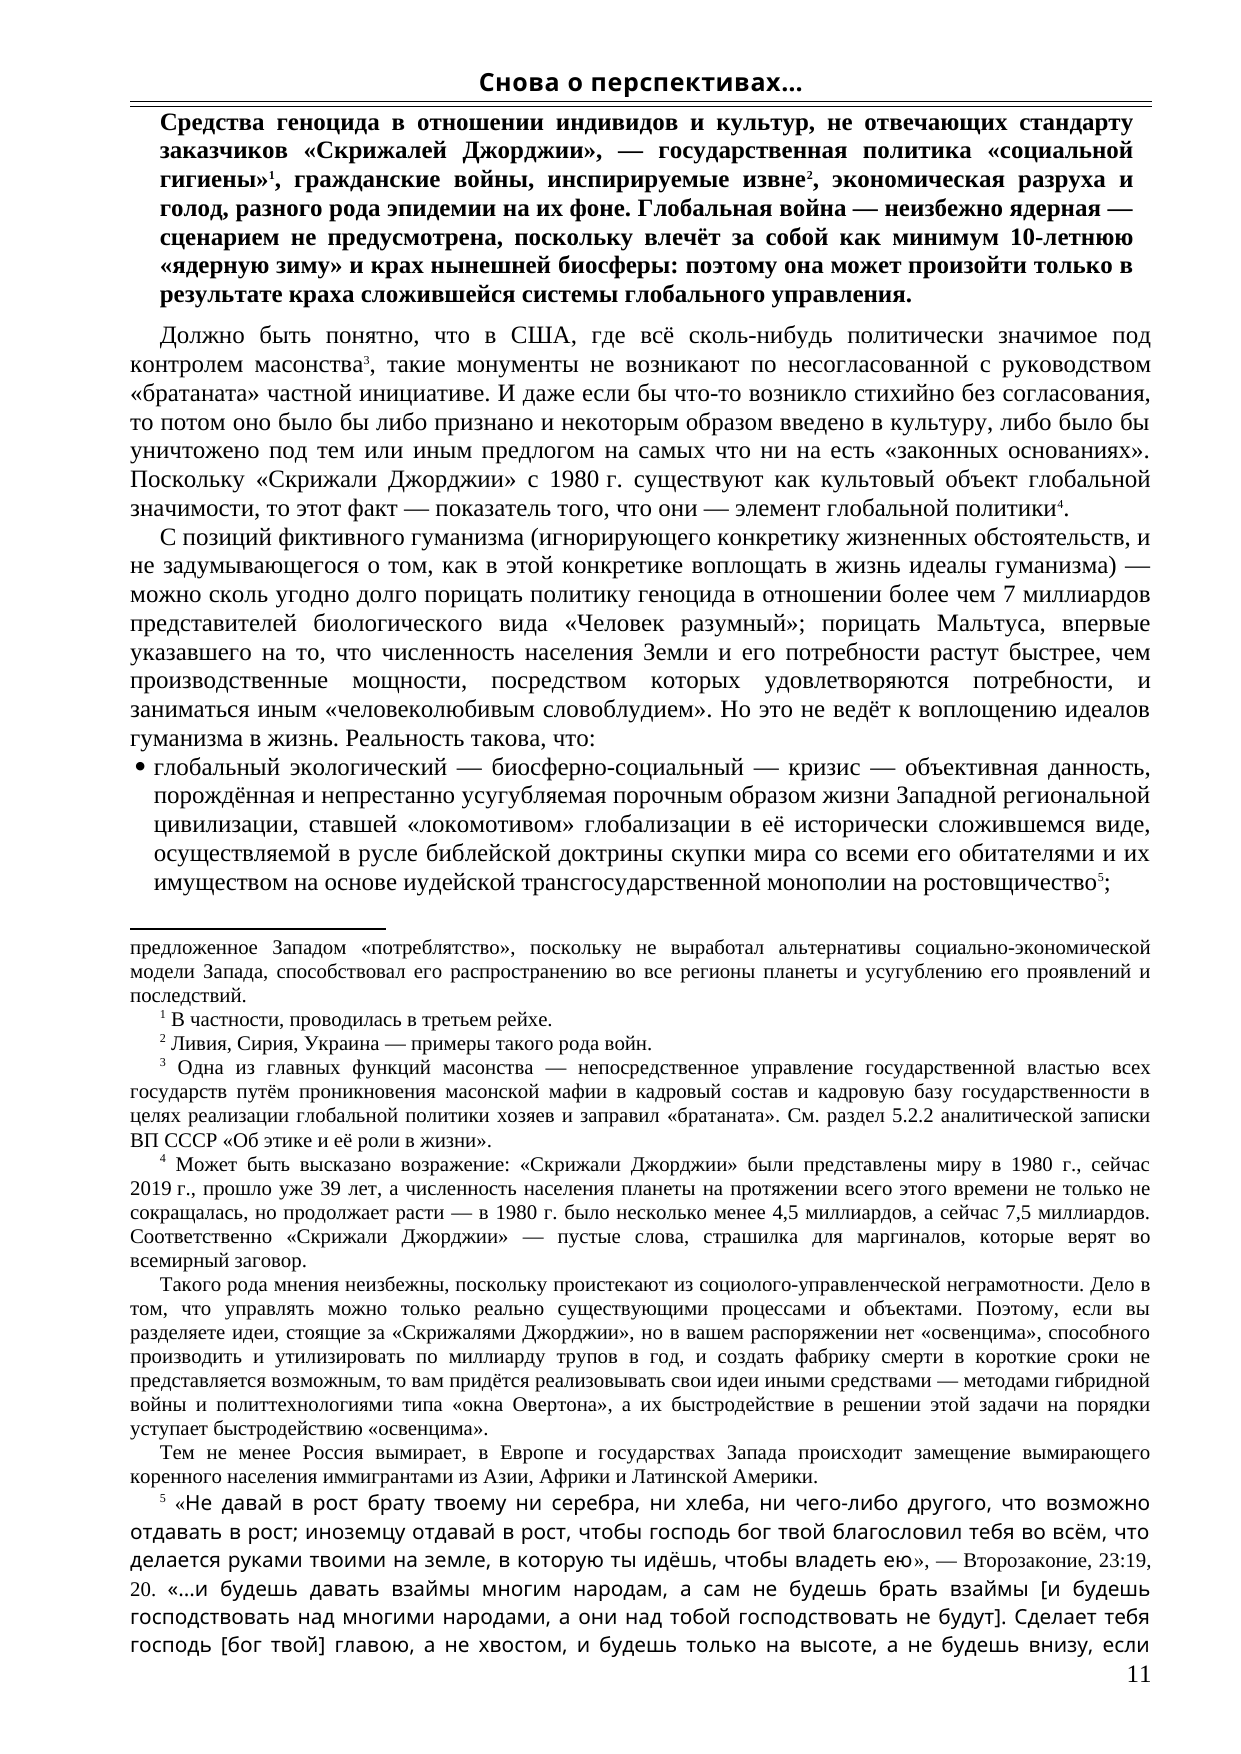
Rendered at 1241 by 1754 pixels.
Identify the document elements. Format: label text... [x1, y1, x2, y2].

list «Не давай в рост брату твоему ни серебра, ни хлеба, ни чего-либо другого, что возможно отдавать в рост; иноземцу отдавай в рост, чтобы господь бог твой благословил тебя во всём, что делается руками твоими на земле, в которую ты идёшь, чтобы владеть ею», — Второзаконие, 23:19, 20. «...и будешь давать взаймы многим народам, а сам не будешь брать взаймы [и будешь господствовать над многими народами, а они над тобой господствовать не будут]. Сделает тебя господь [бог твой] главою, а не хвостом, и будешь только на высоте, а не будешь внизу, если [130, 1488, 1152, 1659]
text В частности, проводилась в третьем рейхе. [130, 1007, 1152, 1031]
text Такого рода мнения неизбежны, поскольку проистекают из социолого-управленческой неграмотности. Дело в том, что управлять можно только реально существующими процессами и объектами. Поэтому, если вы разделяете идеи, стоящие за «Скрижалями Джорджии», но в вашем распоряжении нет «освенцима», способного производить и утилизировать по миллиарду трупов в год, и создать фабрику смерти в короткие сроки не представляется возможным, то вам придётся реализовывать свои идеи иными средствами — методами гибридной войны и политтехнологиями типа «окна Овертона», а их быстродействие в решении этой задачи на порядки уступает быстродействию «освенцима». [130, 1272, 1152, 1440]
text Должно быть понятно, что в США, где всё сколь-нибудь политически значимое под контролем масонства, такие монументы не возникают по несогласованной с руководством «братаната» частной инициативе. И даже если бы что-то возникло стихийно без согласования, то потом оно было бы либо признано и некоторым образом введено в культуру, либо было бы уничтожено под тем или иным предлогом на самых что ни на есть «законных основаниях». Поскольку «Скрижали Джорджии» с 1980 г. существуют как культовый объект глобальной значимости, то этот факт — показатель того, что они — элемент глобальной политики. [130, 320, 1152, 522]
text Может быть высказано возражение: «Скрижали Джорджии» были представлены миру в 1980 г., сейчас 2019 г., прошло уже 39 лет, а численность населения планеты на протяжении всего этого времени не только не сокращалась, но продолжает расти — в 1980 г. было несколько менее 4,5 миллиардов, а сейчас 7,5 миллиардов. Соответственно «Скрижали Джорджии» — пустые слова, страшилка для маргиналов, которые верят во всемирный заговор. [130, 1152, 1152, 1272]
text С позиций фиктивного гуманизма (игнорирующего конкретику жизненных обстоятельств, и не задумывающегося о том, как в этой конкретике воплощать в жизнь идеалы гуманизма) — можно сколь угодно долго порицать политику геноцида в отношении более чем 7 миллиардов представителей биологического вида «Человек разумный»; порицать Мальтуса, впервые указавшего на то, что численность населения Земли и его потребности растут быстрее, чем производственные мощности, посредством которых удовлетворяются потребности, и заниматься иным «человеколюбивым словоблудием». Но это не ведёт к воплощению идеалов гуманизма в жизнь. Реальность такова, что: [130, 522, 1152, 752]
text предложенное Западом «потреблятство», поскольку не выработал альтернативы социально-экономической модели Запада, способствовал его распространению во все регионы планеты и усугублению его проявлений и последствий. [130, 935, 1152, 1007]
text Средства геноцида в отношении индивидов и культур, не отвечающих стандарту заказчиков «Скрижалей Джорджии», — государственная политика «социальной гигиены», гражданские войны, инспирируемые извне, экономическая разруха и голод, разного рода эпидемии на их фоне. Глобальная война — неизбежно ядерная — сценарием не предусмотрена, поскольку влечёт за собой как минимум 10-летнюю «ядерную зиму» и крах нынешней биосферы: поэтому она может произойти только в результате краха сложившейся системы глобального управления. [159, 107, 1134, 308]
text Ливия, Сирия, Украина — примеры такого рода войн. [130, 1031, 1152, 1055]
list глобальный экологический — биосферно-социальный — кризис — объективная данность, порождённая и непрестанно усугубляемая порочным образом жизни Западной региональной цивилизации, ставшей «локомотивом» глобализации в её исторически сложившемся виде, осуществляемой в русле библейской доктрины скупки мира со всеми его обитателями и их имуществом на основе иудейской трансгосударственной монополии на ростовщичество; [136, 752, 1152, 895]
text Одна из главных функций масонства — непосредственное управление государственной властью всех государств путём проникновения масонской мафии в кадровый состав и кадровую базу государственности в целях реализации глобальной политики хозяев и заправил «братаната». См. раздел 5.2.2 аналитической записки ВП СССР «Об этике и её роли в жизни». [130, 1055, 1152, 1152]
text Тем не менее Россия вымирает, в Европе и государствах Запада происходит замещение вымирающего коренного населения иммигрантами из Азии, Африки и Латинской Америки. [130, 1440, 1152, 1488]
